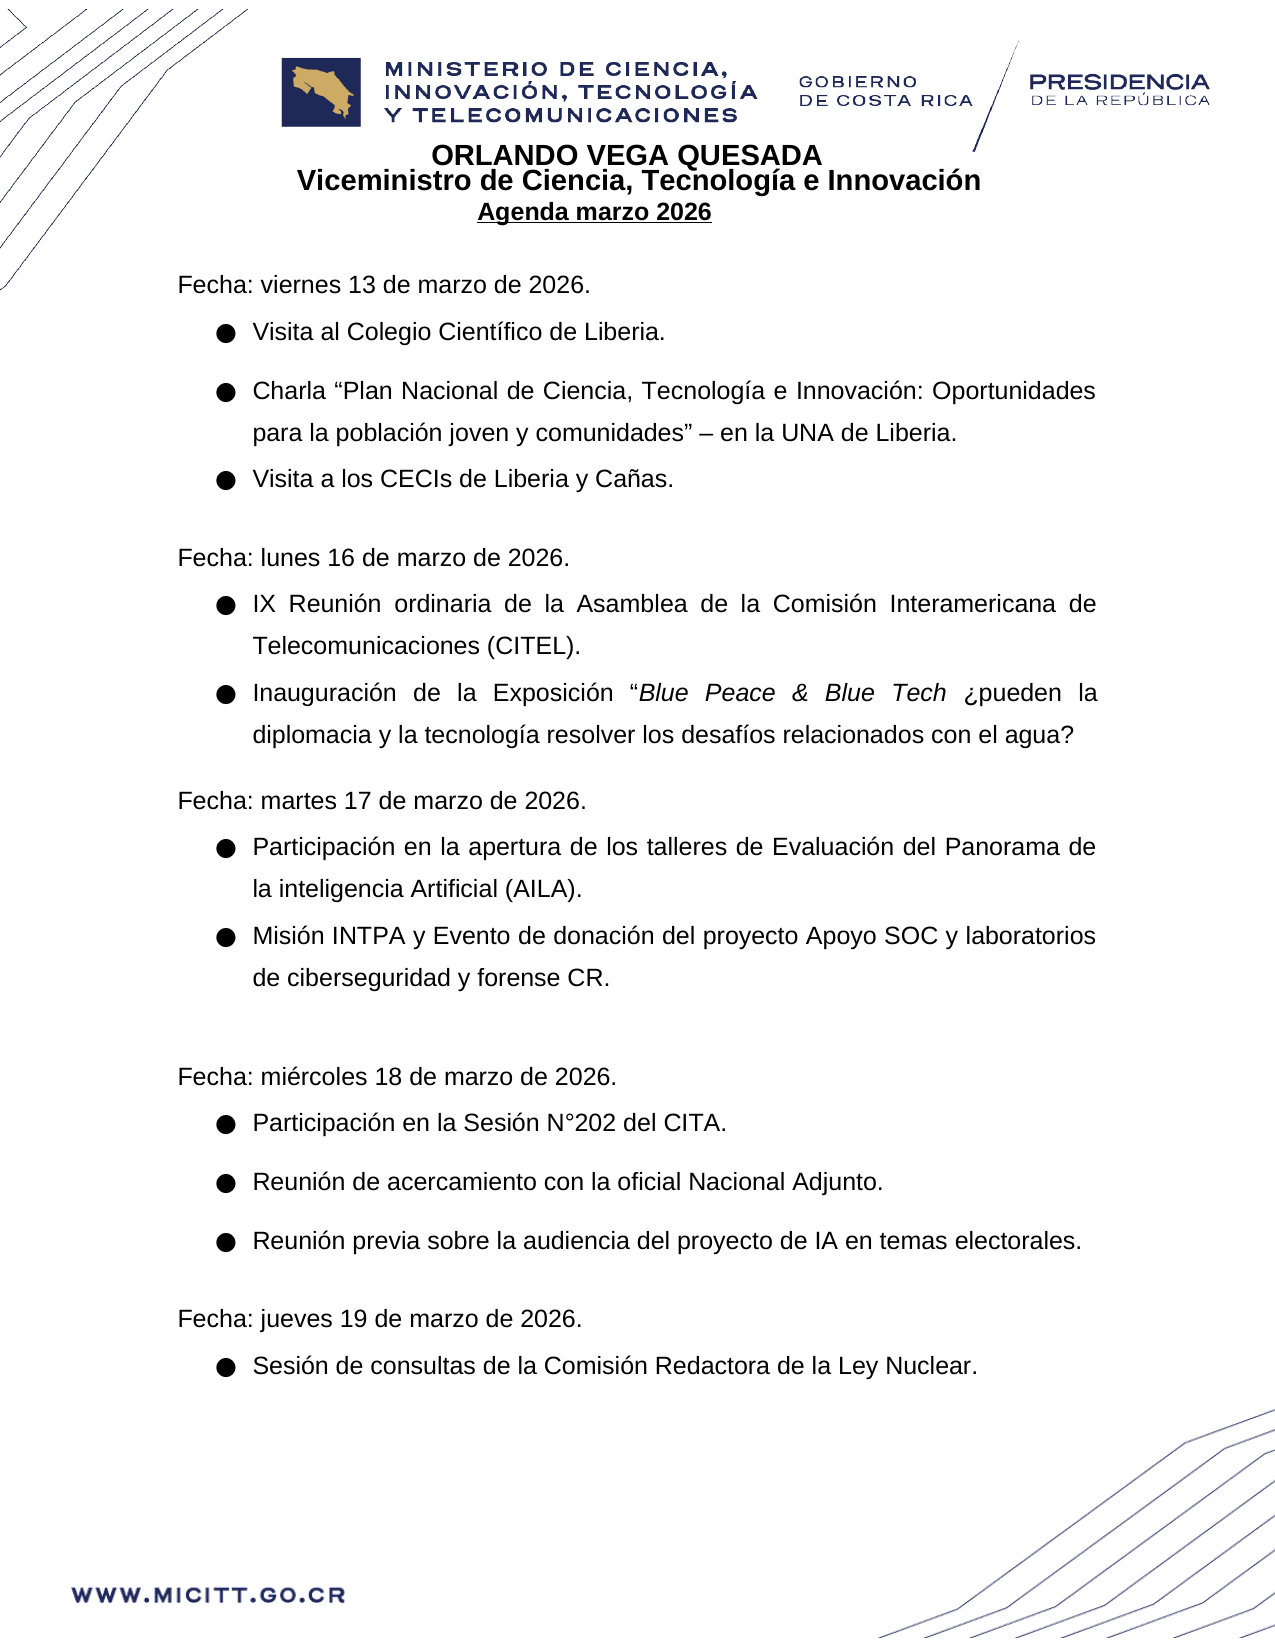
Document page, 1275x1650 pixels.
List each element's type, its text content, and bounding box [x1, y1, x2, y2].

text Fecha: miércoles 18 de marzo de 2026. [177, 1062, 1098, 1091]
text Fecha: lunes 16 de marzo de 2026. [177, 542, 1098, 571]
list Reunión de acercamiento con la oficial Nacional Adjunto. [215, 1154, 1098, 1205]
picture [0, 9, 1210, 296]
text Fecha: viernes 13 de marzo de 2026. [177, 270, 1098, 299]
text Fecha: martes 17 de marzo de 2026. [177, 786, 1098, 814]
list IX Reunión ordinaria de la Asamblea de la Comisión Interamericana de Telecomunicaciones (CITEL). [215, 576, 1098, 660]
list Visita a los CECIs de Liberia y Cañas. [215, 451, 1098, 502]
list Participación en la Sesión N°202 del CITA. [215, 1095, 1098, 1146]
list Participación en la apertura de los talleres de Evaluación del Panorama de la inteligencia Artificial (AILA). [215, 819, 1098, 903]
text Fecha: jueves 19 de marzo de 2026. [177, 1304, 1098, 1333]
list Misión INTPA y Evento de donación del proyecto Apoyo SOC y laboratorios de ciberseguridad y forense CR. [215, 907, 1098, 991]
list Charla “Plan Nacional de Ciencia, Tecnología e Innovación: Oportunidades para la población joven y comunidades” – en la UNA de Liberia. [215, 362, 1098, 446]
list Inauguración de la Exposición “Blue Peace & Blue Tech ¿pueden la diplomacia y la tecnología resolver los desafíos relacionados con el agua? [215, 664, 1098, 748]
list Reunión previa sobre la audiencia del proyecto de IA en temas electorales. [215, 1212, 1098, 1264]
list Visita al Colegio Científico de Liberia. [215, 303, 1098, 354]
list Sesión de consultas de la Comisión Redactora de la Ley Nuclear. [215, 1337, 1098, 1389]
